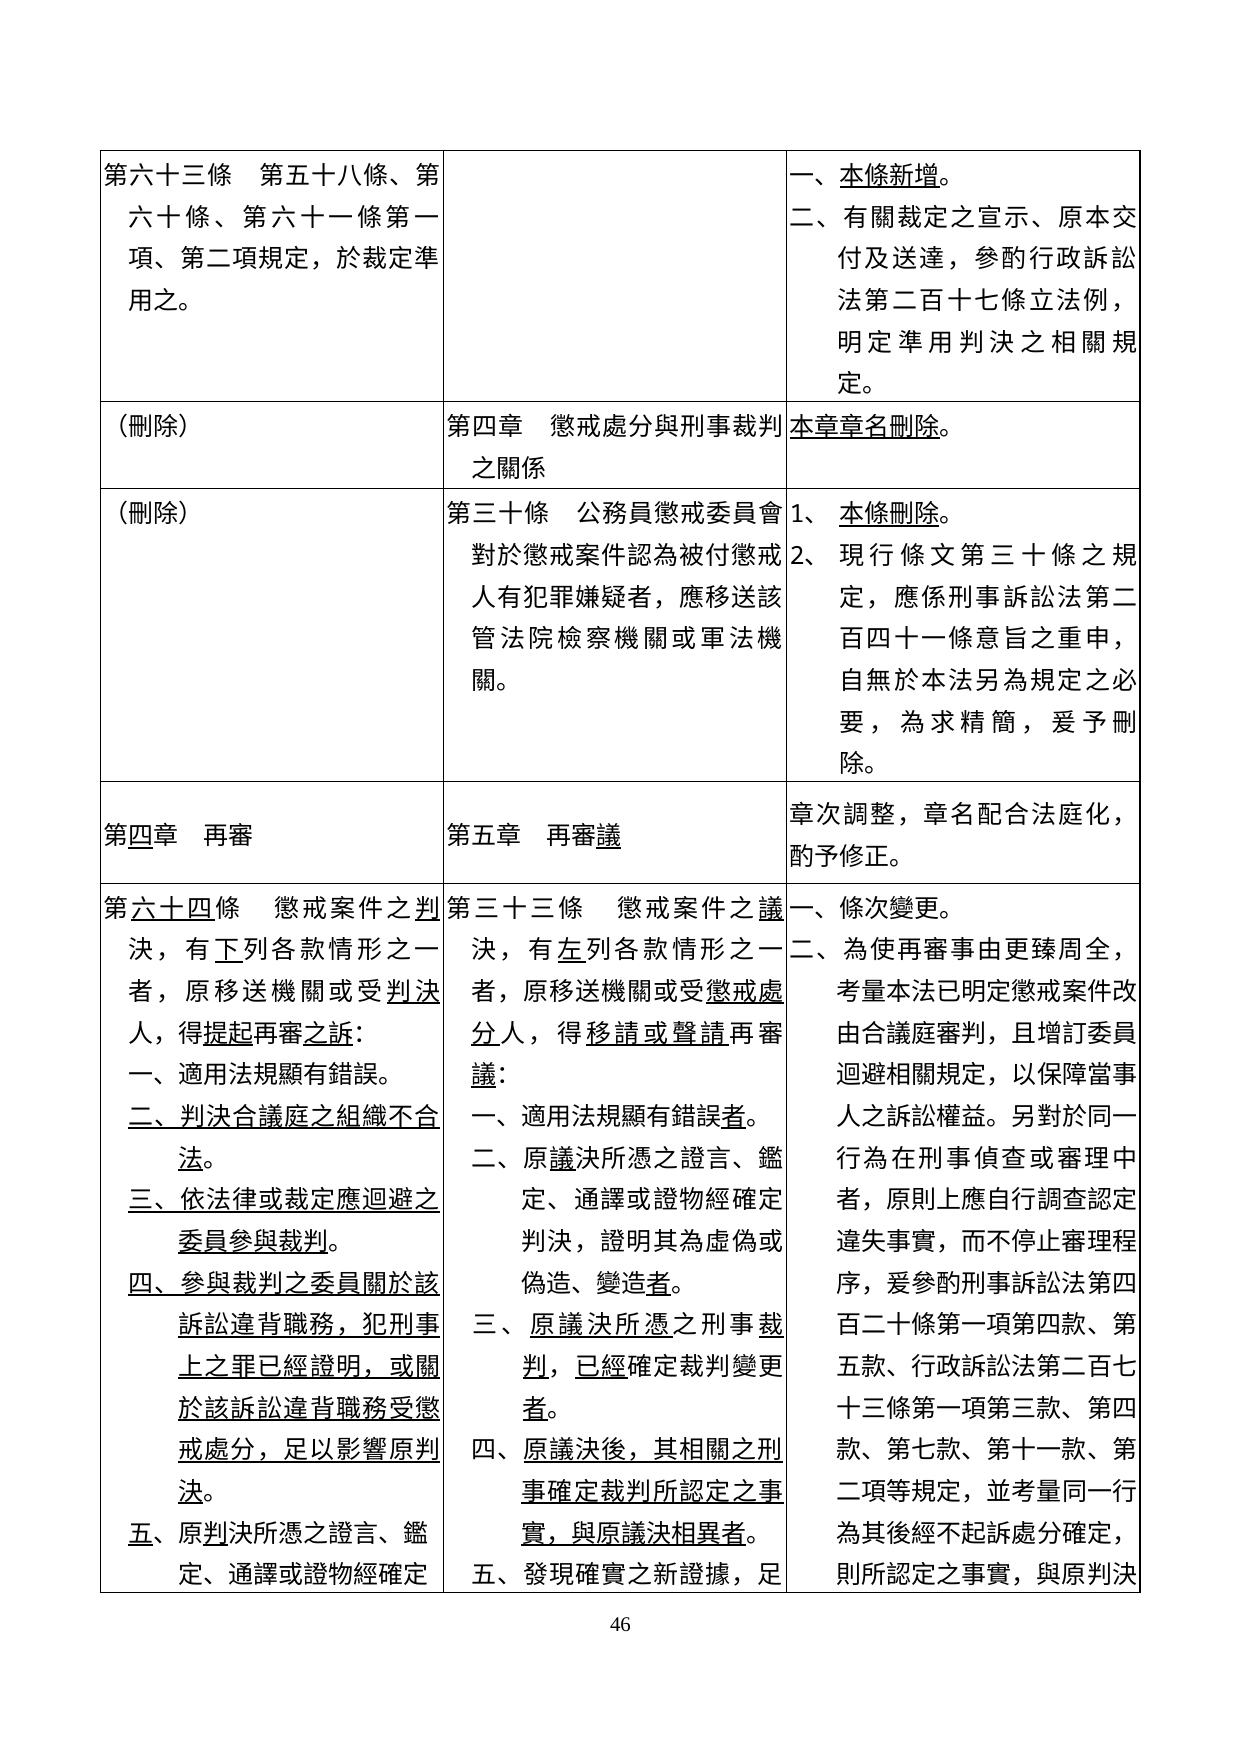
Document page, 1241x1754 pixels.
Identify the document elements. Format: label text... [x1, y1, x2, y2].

table_cell 一、條次變更。 二、為使再審事由更臻周全，考量本法已明定懲戒案件改由合議庭審判，且增訂委員迴避相關規定，以保障當事人之訴訟權益。另對於同一行為在刑事偵查或審理中者，原則上應自行調查認定違失事實，而不停止審理程序，爰參酌刑事訴訟法第四百二十條第一項第四款、第五款、行政訴訟法第二百七十三條第一項第三款、第四款、第七款、第十一款、第二項等規定，並考量同一行為其後經不起訴處分確定，則所認定之事實，與原判決 [787, 884, 1139, 1592]
table_cell 一、本條新增。 二、有關裁定之宣示、原本交付及送達，參酌行政訴訟法第二百十七條立法例，明定準用判決之相關規定。 [787, 151, 1139, 401]
table_cell 章次調整，章名配合法庭化，酌予修正。 [787, 782, 1139, 883]
table_cell [444, 151, 786, 401]
table_cell 第四章 懲戒處分與刑事裁判之關係 [444, 402, 786, 488]
table_cell （刪除） [101, 489, 443, 781]
table_cell 本章章名刪除。 [787, 402, 1139, 488]
table_cell 第六十四條 懲戒案件之判決，有下列各款情形之一者，原移送機關或受判決人，得提起再審之訴： 一、適用法規顯有錯誤。 二、判決合議庭之組織不合法。 三、依法律或裁定應迴避之委員參與裁判。 四、參與裁判之委員關於該訴訟違背職務，犯刑事上之罪已經證明，或關於該訴訟違背職務受懲戒處分，足以影響原判決。 五、原判決所憑之證言、鑑定、通譯或證物經確定 [101, 884, 443, 1592]
table_cell 第三十三條 懲戒案件之議決，有左列各款情形之一者，原移送機關或受懲戒處分人，得移請或聲請再審議： 一、適用法規顯有錯誤者。 二、原議決所憑之證言、鑑定、通譯或證物經確定判決，證明其為虛偽或偽造、變造者。 三、原議決所憑之刑事裁判，已經確定裁判變更者。 四、原議決後，其相關之刑事確定裁判所認定之事實，與原議決相異者。 五、發現確實之新證據，足 [444, 884, 786, 1592]
table_cell （刪除） [101, 402, 443, 488]
table_cell 第六十三條 第五十八條、第六十條、第六十一條第一項、第二項規定，於裁定準用之。 [101, 151, 443, 401]
table_cell 第四章 再審 [101, 782, 443, 883]
table_cell 本條刪除。 現行條文第三十條之規定，應係刑事訴訟法第二百四十一條意旨之重申，自無於本法另為規定之必要，為求精簡，爰予刪除。 [787, 489, 1139, 781]
table_cell 第三十條 公務員懲戒委員會對於懲戒案件認為被付懲戒人有犯罪嫌疑者，應移送該管法院檢察機關或軍法機關。 [444, 489, 786, 781]
table_cell 第五章 再審議 [444, 782, 786, 883]
